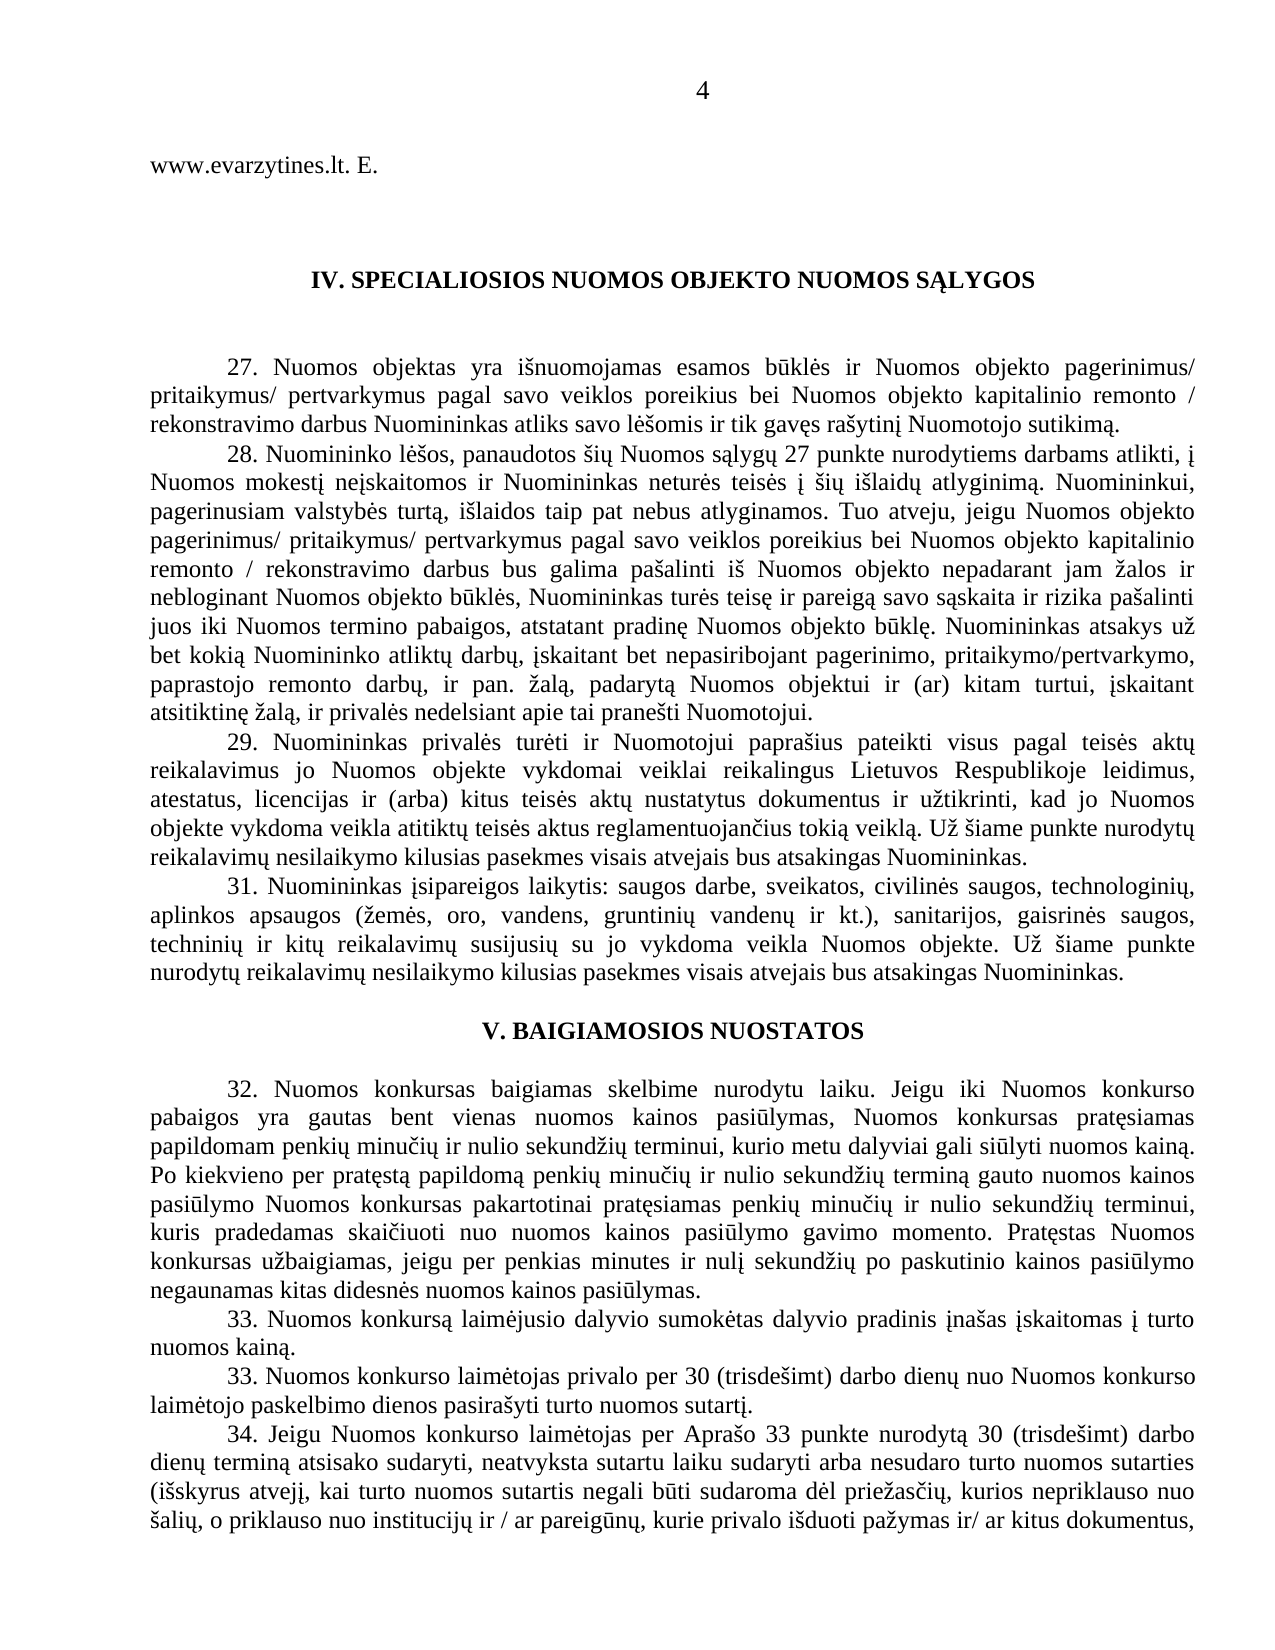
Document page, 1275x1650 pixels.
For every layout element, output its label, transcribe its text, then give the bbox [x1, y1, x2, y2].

text 33. Nuomos konkursą laimėjusio dalyvio sumokėtas dalyvio pradinis įnašas įskaitomas į turto nuomos kainą. [150, 1304, 1196, 1361]
text 34. Jeigu Nuomos konkurso laimėtojas per Aprašo 33 punkte nurodytą 30 (trisdešimt) darbo dienų terminą atsisako sudaryti, neatvyksta sutartu laiku sudaryti arba nesudaro turto nuomos sutarties (išskyrus atvejį, kai turto nuomos sutartis negali būti sudaroma dėl priežasčių, kurios nepriklauso nuo šalių, o priklauso nuo institucijų ir / ar pareigūnų, kurie privalo išduoti pažymas ir/ ar kitus dokumentus, [150, 1419, 1196, 1534]
text IV. SPECIALIOSIOS NUOMOS OBJEKTO NUOMOS SĄLYGOS [150, 265, 1196, 294]
text 31. Nuomininkas įsipareigos laikytis: saugos darbe, sveikatos, civilinės saugos, technologinių, aplinkos apsaugos (žemės, oro, vandens, gruntinių vandenų ir kt.), sanitarijos, gaisrinės saugos, techninių ir kitų reikalavimų susijusių su jo vykdoma veikla Nuomos objekte. Už šiame punkte nurodytų reikalavimų nesilaikymo kilusias pasekmes visais atvejais bus atsakingas Nuomininkas. [150, 871, 1196, 986]
text 27. Nuomos objektas yra išnuomojamas esamos būklės ir Nuomos objekto pagerinimus/ pritaikymus/ pertvarkymus pagal savo veiklos poreikius bei Nuomos objekto kapitalinio remonto / rekonstravimo darbus Nuomininkas atliks savo lėšomis ir tik gavęs rašytinį Nuomotojo sutikimą. [150, 352, 1196, 438]
text 32. Nuomos konkursas baigiamas skelbime nurodytu laiku. Jeigu iki Nuomos konkurso pabaigos yra gautas bent vienas nuomos kainos pasiūlymas, Nuomos konkursas pratęsiamas papildomam penkių minučių ir nulio sekundžių terminui, kurio metu dalyviai gali siūlyti nuomos kainą. Po kiekvieno per pratęstą papildomą penkių minučių ir nulio sekundžių terminą gauto nuomos kainos pasiūlymo Nuomos konkursas pakartotinai pratęsiamas penkių minučių ir nulio sekundžių terminui, kuris pradedamas skaičiuoti nuo nuomos kainos pasiūlymo gavimo momento. Pratęstas Nuomos konkursas užbaigiamas, jeigu per penkias minutes ir nulį sekundžių po paskutinio kainos pasiūlymo negaunamas kitas didesnės nuomos kainos pasiūlymas. [150, 1074, 1196, 1304]
text 33. Nuomos konkurso laimėtojas privalo per 30 (trisdešimt) darbo dienų nuo Nuomos konkurso laimėtojo paskelbimo dienos pasirašyti turto nuomos sutartį. [150, 1361, 1196, 1419]
text V. BAIGIAMOSIOS NUOSTATOS [150, 1016, 1196, 1045]
text www.evarzytines.lt. E. [150, 150, 1196, 179]
text 28. Nuomininko lėšos, panaudotos šių Nuomos sąlygų 27 punkte nurodytiems darbams atlikti, į Nuomos mokestį neįskaitomos ir Nuomininkas neturės teisės į šių išlaidų atlyginimą. Nuomininkui, pagerinusiam valstybės turtą, išlaidos taip pat nebus atlyginamos. Tuo atveju, jeigu Nuomos objekto pagerinimus/ pritaikymus/ pertvarkymus pagal savo veiklos poreikius bei Nuomos objekto kapitalinio remonto / rekonstravimo darbus bus galima pašalinti iš Nuomos objekto nepadarant jam žalos ir nebloginant Nuomos objekto būklės, Nuomininkas turės teisę ir pareigą savo sąskaita ir rizika pašalinti juos iki Nuomos termino pabaigos, atstatant pradinę Nuomos objekto būklę. Nuomininkas atsakys už bet kokią Nuomininko atliktų darbų, įskaitant bet nepasiribojant pagerinimo, pritaikymo/pertvarkymo, paprastojo remonto darbų, ir pan. žalą, padarytą Nuomos objektui ir (ar) kitam turtui, įskaitant atsitiktinę žalą, ir privalės nedelsiant apie tai pranešti Nuomotojui. [150, 439, 1196, 726]
text 29. Nuomininkas privalės turėti ir Nuomotojui paprašius pateikti visus pagal teisės aktų reikalavimus jo Nuomos objekte vykdomai veiklai reikalingus Lietuvos Respublikoje leidimus, atestatus, licencijas ir (arba) kitus teisės aktų nustatytus dokumentus ir užtikrinti, kad jo Nuomos objekte vykdoma veikla atitiktų teisės aktus reglamentuojančius tokią veiklą. Už šiame punkte nurodytų reikalavimų nesilaikymo kilusias pasekmes visais atvejais bus atsakingas Nuomininkas. [150, 727, 1196, 871]
